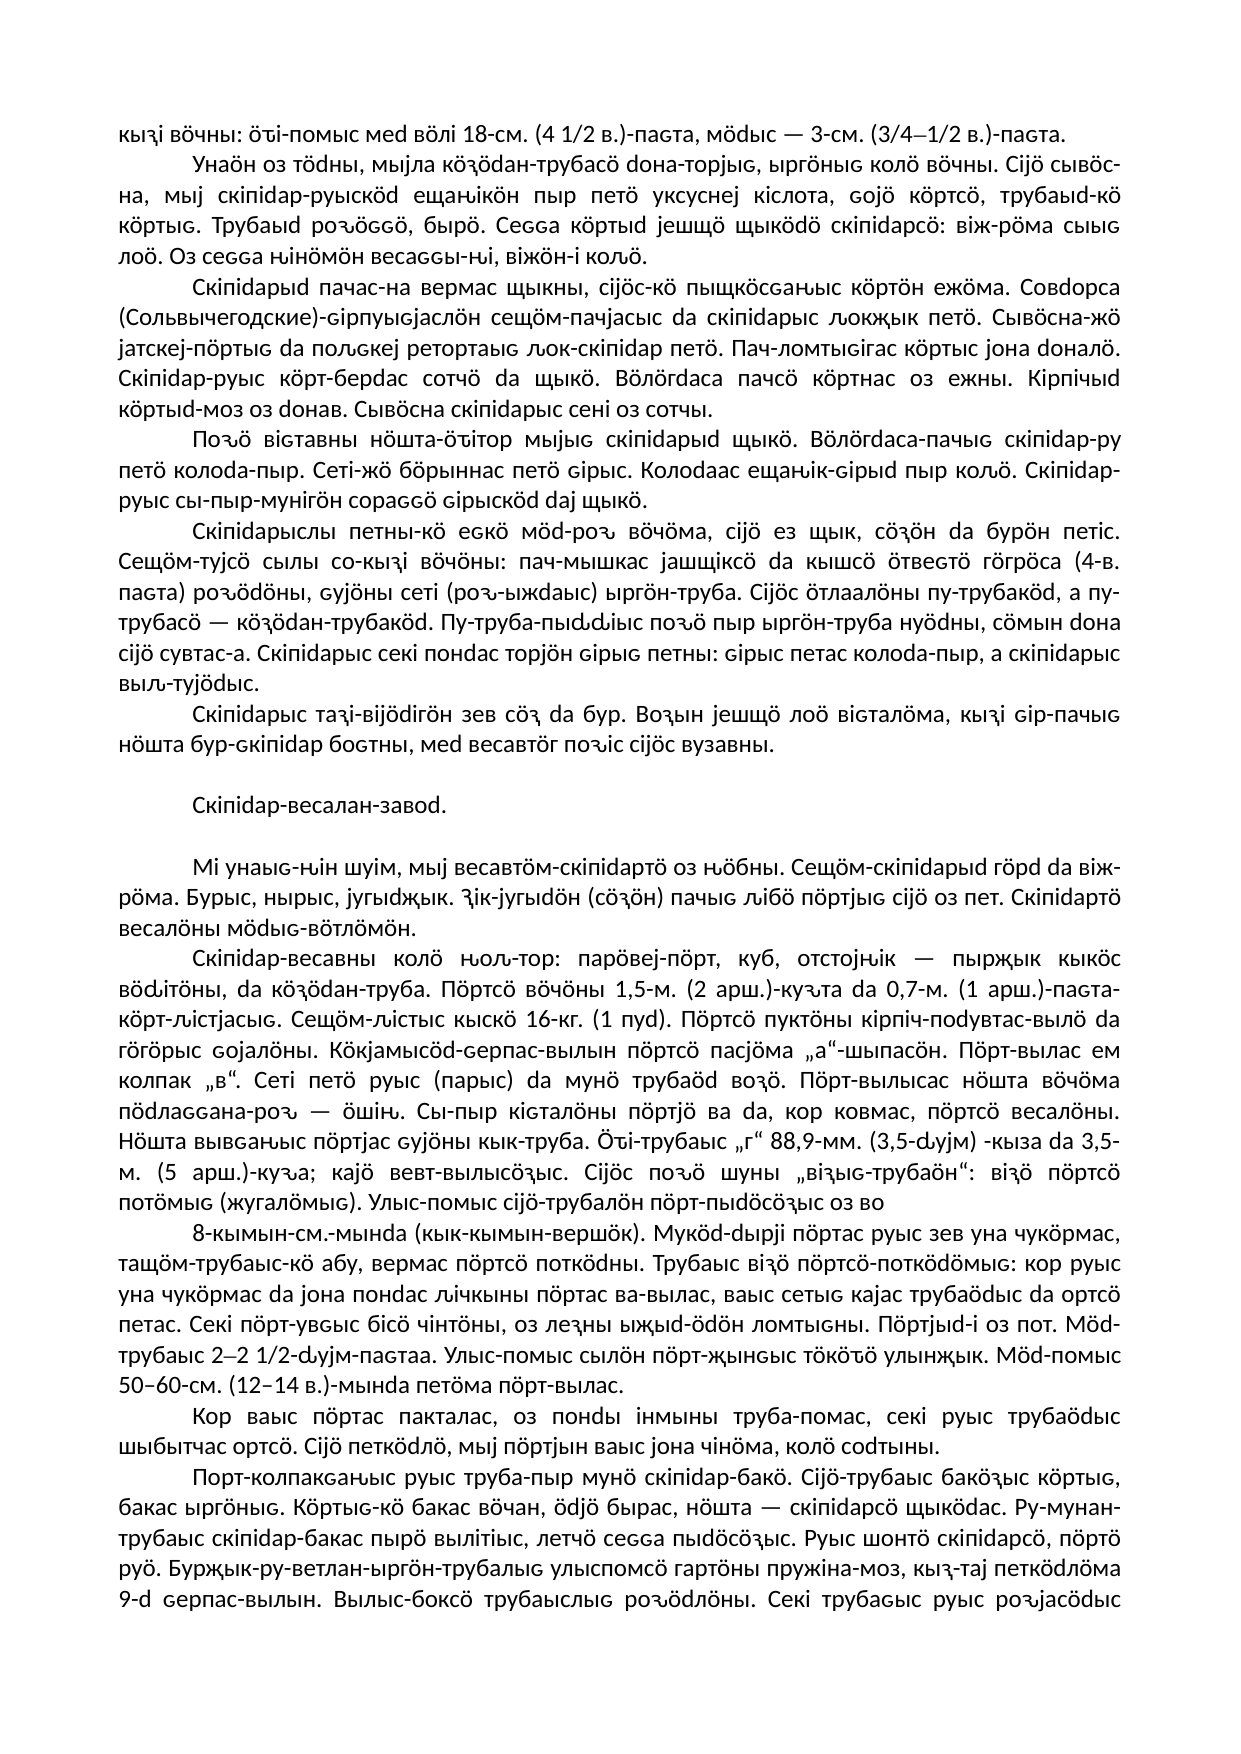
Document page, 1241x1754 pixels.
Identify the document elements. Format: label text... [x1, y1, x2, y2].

text Порт-колпакԍаԋыс руыс труба-пыр мунӧ скіпіԁар-бакӧ. Сіјӧ-трубаыс бакӧԇыс кӧртыԍ, бакас ыргӧныԍ. Кӧртыԍ-кӧ бакас вӧчан, ӧԁјӧ бырас, нӧшта — скіпіԁарсӧ щыкӧԁас. Ру-мунан-трубаыс скіпіԁар-бакас пырӧ вылітіыс, летчӧ сеԍԍа пыԁӧсӧԇыс. Руыс шонтӧ скіпіԁарсӧ, пӧртӧ руӧ. Бурҗык-ру-ветлан-ыргӧн-трубалыԍ улыспомсӧ гартӧны пружіна-моз, кыԇ-тај петкӧԁлӧма 9-ԁ ԍерпас-вылын. Вылыс-боксӧ трубаыслыԍ роԅӧԁлӧны. Секі трубаԍыс руыс роԅјасӧԁыс [118, 1461, 1122, 1614]
text Скіпіԁар-весалан-завоԁ. [118, 789, 1122, 820]
text Поԅӧ віԍтавны нӧшта-ӧԏітор мыјыԍ скіпіԁарыԁ щыкӧ. Вӧлӧгԁаса-пачыԍ скіпіԁар-ру петӧ колоԁа-пыр. Сеті-жӧ бӧрыннас петӧ ԍірыс. Колоԁаас ещаԋік-ԍірыԁ пыр коԉӧ. Скіпіԁар-руыс сы-пыр-мунігӧн сораԍԍӧ ԍірыскӧԁ ԁај щыкӧ. [118, 423, 1122, 515]
text Мі унаыԍ-ԋін шуім, мыј весавтӧм-скіпіԁартӧ оз ԋӧбны. Сещӧм-скіпіԁарыԁ гӧрԁ ԁа віж-рӧма. Бурыс, нырыс, југыԁҗык. Ԇік-југыԁӧн (сӧԇӧн) пачыԍ ԉібӧ пӧртјыԍ сіјӧ оз пет. Скіпіԁартӧ весалӧны мӧԁыԍ-вӧтлӧмӧн. [118, 851, 1122, 942]
text Унаӧн оз тӧԁны, мыјла кӧԇӧԁан-трубасӧ ԁона-торјыԍ, ыргӧныԍ колӧ вӧчны. Сіјӧ сывӧс-на, мыј скіпіԁар-руыскӧԁ ещаԋікӧн пыр петӧ уксуснеј кіслота, ԍојӧ кӧртсӧ, трубаыԁ-кӧ кӧртыԍ. Трубаыԁ роԅӧԍԍӧ, бырӧ. Сеԍԍа кӧртыԁ јешщӧ щыкӧԁӧ скіпіԁарсӧ: віж-рӧма сыыԍ лоӧ. Оз сеԍԍа ԋінӧмӧн весаԍԍы-ԋі, віжӧн-і коԉӧ. [118, 149, 1122, 271]
text Скіпіԁарыԁ пачас-на вермас щыкны, сіјӧс-кӧ пыщкӧсԍаԋыс кӧртӧн ежӧма. Совԁорса (Сольвычегодские)-ԍірпуыԍјаслӧн сещӧм-пачјасыс ԁа скіпіԁарыс ԉокҗык петӧ. Сывӧсна-жӧ јатскеј-пӧртыԍ ԁа поԉԍкеј ретортаыԍ ԉок-скіпіԁар петӧ. Пач-ломтыԍігас кӧртыс јона ԁоналӧ. Скіпіԁар-руыс кӧрт-берԁас сотчӧ ԁа щыкӧ. Вӧлӧгԁаса пачсӧ кӧртнас оз ежны. Кірпічыԁ кӧртыԁ-моз оз ԁонав. Сывӧсна скіпіԁарыс сені оз сотчы. [118, 271, 1122, 423]
text Скіпіԁарыс таԇі-віјӧԁігӧн зев сӧԇ ԁа бур. Воԇын јешщӧ лоӧ віԍталӧма, кыԇі ԍір-пачыԍ нӧшта бур-ԍкіпіԁар боԍтны, меԁ весавтӧг поԅіс сіјӧс вузавны. [118, 698, 1122, 759]
text кыԇі вӧчны: ӧԏі-помыс меԁ вӧлі 18-см. (4 1/2 в.)-паԍта, мӧԁыс — 3-см. (3/4–1/2 в.)-паԍта. [118, 118, 1122, 149]
text Скіпіԁарыслы петны-кӧ еԍкӧ мӧԁ-роԅ вӧчӧма, сіјӧ ез щык, сӧԇӧн ԁа бурӧн петіс. Сещӧм-тујсӧ сылы со-кыԇі вӧчӧны: пач-мышкас јашщіксӧ ԁа кышсӧ ӧтвеԍтӧ гӧгрӧса (4-в. паԍта) роԅӧԁӧны, ԍујӧны сеті (роԅ-ыжԁаыс) ыргӧн-труба. Сіјӧс ӧтлаалӧны пу-трубакӧԁ, а пу-трубасӧ — кӧԇӧԁан-трубакӧԁ. Пу-труба-пыԃԃіыс поԅӧ пыр ыргӧн-труба нуӧԁны, сӧмын ԁона сіјӧ сувтас-а. Скіпіԁарыс секі понԁас торјӧн ԍірыԍ петны: ԍірыс петас колоԁа-пыр, а скіпіԁарыс выԉ-тујӧԁыс. [118, 515, 1122, 698]
text Скіпіԁар-весавны колӧ ԋоԉ-тор: парӧвеј-пӧрт, куб, отстојԋік — пырҗык кыкӧс вӧԃітӧны, ԁа кӧԇӧԁан-труба. Пӧртсӧ вӧчӧны 1,5-м. (2 арш.)-куԅта ԁа 0,7-м. (1 арш.)-паԍта-кӧрт-ԉістјасыԍ. Сещӧм-ԉістыс кыскӧ 16-кг. (1 пуԁ). Пӧртсӧ пуктӧны кірпіч-поԁувтас-вылӧ ԁа гӧгӧрыс ԍојалӧны. Кӧкјамысӧԁ-ԍерпас-вылын пӧртсӧ пасјӧма „а“-шыпасӧн. Пӧрт-вылас ем колпак „в“. Сеті петӧ руыс (парыс) ԁа мунӧ трубаӧԁ воԇӧ. Пӧрт-вылысас нӧшта вӧчӧма пӧԁлаԍԍана-роԅ — ӧшіԋ. Сы-пыр кіԍталӧны пӧртјӧ ва ԁа, кор ковмас, пӧртсӧ весалӧны. Нӧшта вывԍаԋыс пӧртјас ԍујӧны кык-труба. Ӧԏі-трубаыс „г“ 88,9-мм. (3,5-ԃујм) -кыза ԁа 3,5-м. (5 арш.)-куԅа; кајӧ вевт-вылысӧԇыс. Сіјӧс поԅӧ шуны „віԇыԍ-трубаӧн“: віԇӧ пӧртсӧ потӧмыԍ (жугалӧмыԍ). Улыс-помыс сіјӧ-трубалӧн пӧрт-пыԁӧсӧԇыс оз во [118, 942, 1122, 1217]
text 8-кымын-см.-мынԁа (кык-кымын-вершӧк). Мукӧԁ-ԁырјі пӧртас руыс зев уна чукӧрмас, тащӧм-трубаыс-кӧ абу, вермас пӧртсӧ поткӧԁны. Трубаыс віԇӧ пӧртсӧ-поткӧԁӧмыԍ: кор руыс уна чукӧрмас ԁа јона понԁас ԉічкыны пӧртас ва-вылас, ваыс сетыԍ кајас трубаӧԁыс ԁа ортсӧ петас. Секі пӧрт-увԍыс бісӧ чінтӧны, оз леԇны ыҗыԁ-ӧԁӧн ломтыԍны. Пӧртјыԁ-і оз пот. Мӧԁ-трубаыс 2–2 1/2-ԃујм-паԍтаа. Улыс-помыс сылӧн пӧрт-җынԍыс тӧкӧԏӧ улынҗык. Мӧԁ-помыс 50–60-см. (12–14 в.)-мынԁа петӧма пӧрт-вылас. [118, 1217, 1122, 1400]
text Кор ваыс пӧртас пакталас, оз понԁы інмыны труба-помас, секі руыс трубаӧԁыс шыбытчас ортсӧ. Сіјӧ петкӧԁлӧ, мыј пӧртјын ваыс јона чінӧма, колӧ соԁтыны. [118, 1400, 1122, 1461]
